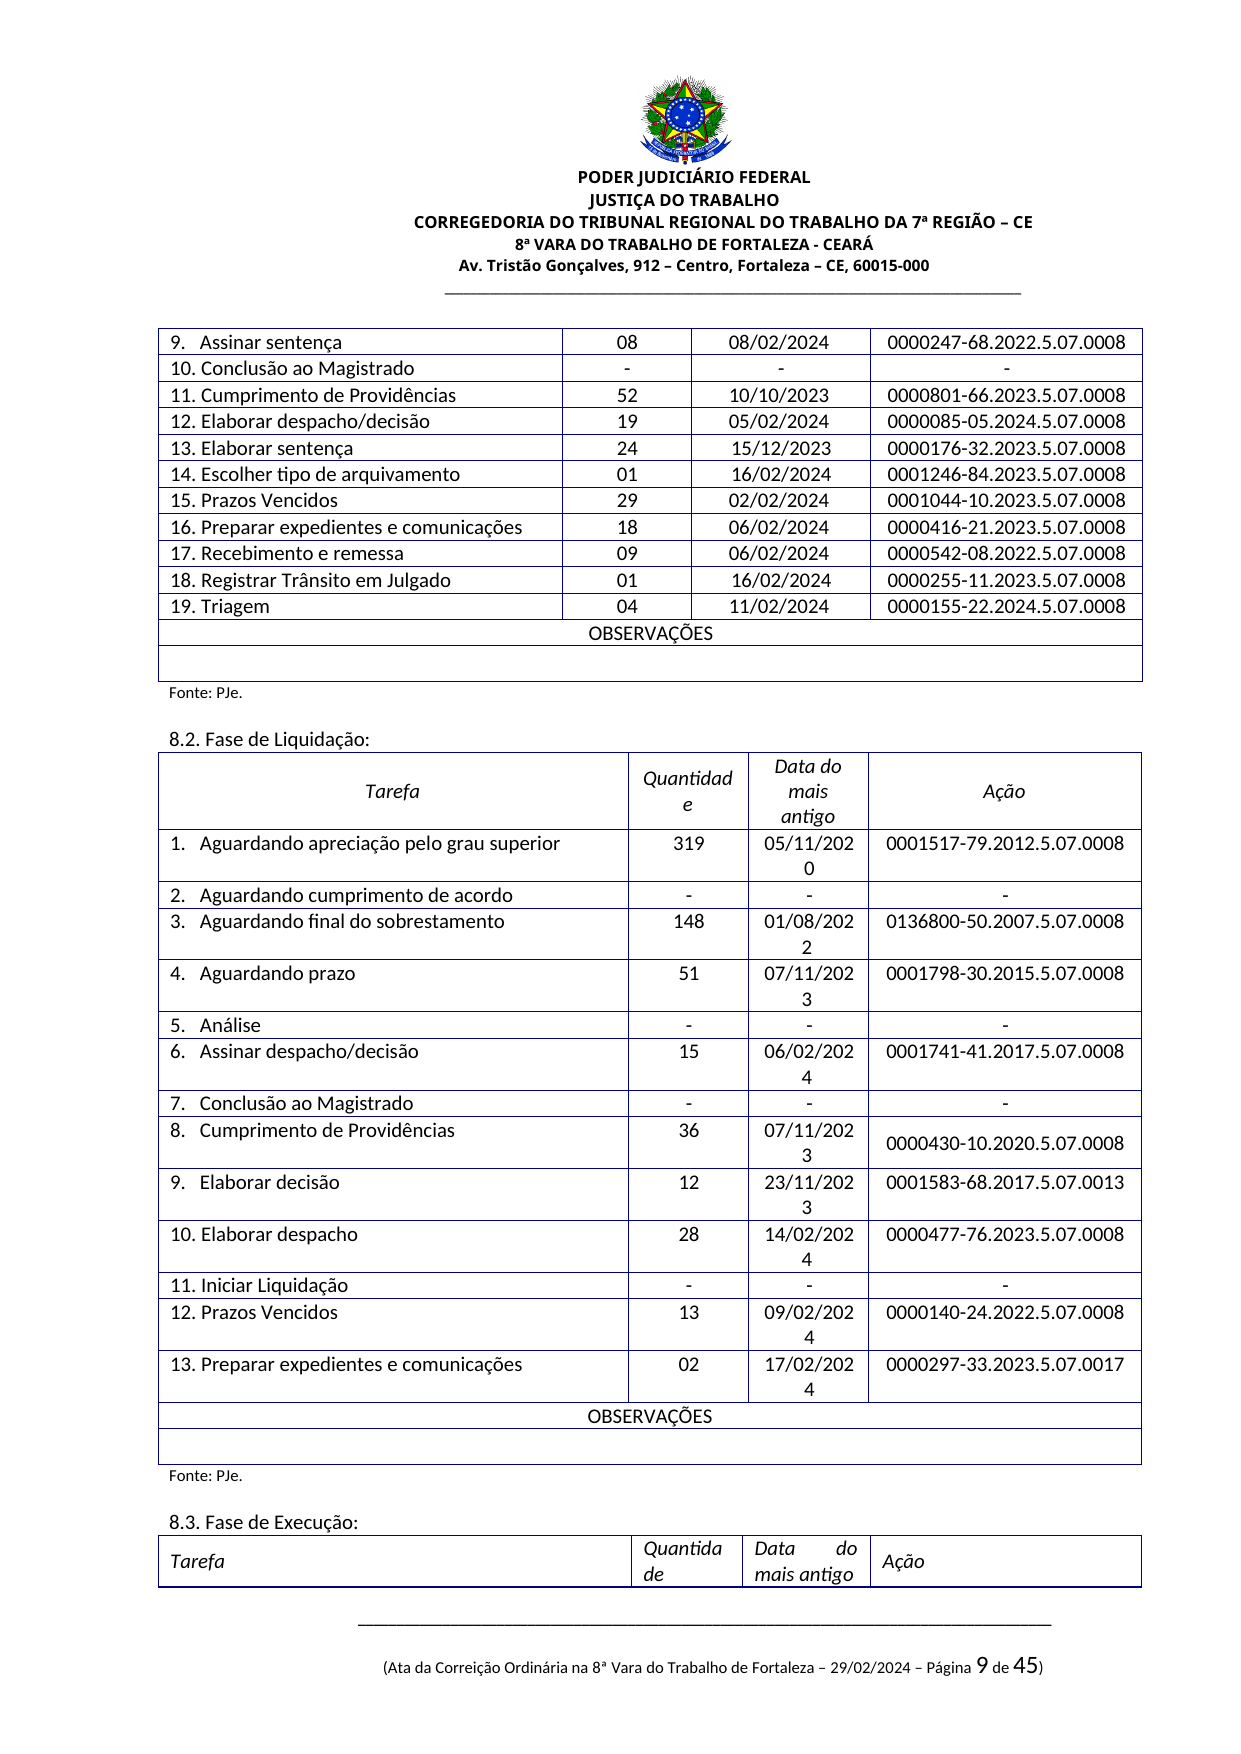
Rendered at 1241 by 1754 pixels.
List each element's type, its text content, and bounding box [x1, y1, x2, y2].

table_cell 0000085-05.2024.5.07.0008 [871, 408, 1142, 434]
table_cell 09 [563, 541, 691, 566]
table_cell 11/02/2024 [692, 594, 870, 619]
table_cell 4. Aguardando prazo [159, 960, 628, 1011]
table_cell 10/10/2023 [692, 382, 870, 407]
table_cell 3. Aguardando final do sobrestamento [159, 909, 628, 959]
table_cell 01 [563, 567, 691, 592]
table_cell 0000542-08.2022.5.07.0008 [871, 541, 1142, 566]
table_cell [159, 1429, 1141, 1464]
table_cell - [629, 1012, 748, 1038]
table_cell 0000297-33.2023.5.07.0017 [869, 1351, 1141, 1402]
table_cell OBSERVAÇÕES [159, 1403, 1141, 1428]
table_cell 0000247-68.2022.5.07.0008 [871, 329, 1142, 354]
table_cell 0000155-22.2024.5.07.0008 [871, 594, 1142, 619]
table_header Quantidade [629, 753, 748, 829]
table_cell 0000430-10.2020.5.07.0008 [869, 1117, 1141, 1168]
table_cell 15 [629, 1039, 748, 1089]
table_cell 13. Elaborar sentença [159, 435, 562, 460]
table_cell 0001246-84.2023.5.07.0008 [871, 461, 1142, 487]
table_cell 0001044-10.2023.5.07.0008 [871, 488, 1142, 513]
table_cell 02/02/2024 [692, 488, 870, 513]
table_cell 06/02/2024 [692, 541, 870, 566]
table_cell 15/12/2023 [692, 435, 870, 460]
table_header Ação [871, 1536, 1141, 1586]
table_cell - [749, 1091, 868, 1116]
table_cell 0000416-21.2023.5.07.0008 [871, 514, 1142, 539]
table_cell 9. Assinar sentença [159, 329, 562, 354]
text Fonte: PJe. [169, 1465, 1144, 1485]
table_cell 10. Conclusão ao Magistrado [159, 355, 562, 381]
table_cell 04 [563, 594, 691, 619]
table_cell 0000801-66.2023.5.07.0008 [871, 382, 1142, 407]
table_cell - [563, 355, 691, 381]
table_cell 0136800-50.2007.5.07.0008 [869, 909, 1141, 959]
table_cell - [869, 1091, 1141, 1116]
table_header Ação [869, 753, 1141, 829]
table_cell 16. Preparar expedientes e comunicações [159, 514, 562, 539]
table_cell 05/11/2020 [749, 830, 868, 881]
table_cell - [629, 1091, 748, 1116]
text Fonte: PJe. [169, 682, 1144, 702]
table_cell 6. Assinar despacho/decisão [159, 1039, 628, 1089]
table_cell 10. Elaborar despacho [159, 1221, 628, 1272]
table_cell 01/08/2022 [749, 909, 868, 959]
table_cell 0000255-11.2023.5.07.0008 [871, 567, 1142, 592]
table_cell 19 [563, 408, 691, 434]
table_cell 08 [563, 329, 691, 354]
table_cell 06/02/2024 [692, 514, 870, 539]
table_cell - [749, 882, 868, 907]
table_cell 11. Cumprimento de Providências [159, 382, 562, 407]
table_cell 2. Aguardando cumprimento de acordo [159, 882, 628, 907]
table_cell 16/02/2024 [692, 461, 870, 487]
table_cell 08/02/2024 [692, 329, 870, 354]
table_cell - [871, 355, 1142, 381]
table_header Tarefa [159, 753, 628, 829]
table_cell 148 [629, 909, 748, 959]
table_cell 17. Recebimento e remessa [159, 541, 562, 566]
table_header Tarefa [159, 1536, 631, 1586]
table_header Data do mais antigo [743, 1536, 870, 1586]
table_cell 8. Cumprimento de Providências [159, 1117, 628, 1168]
table_header Quantidade [632, 1536, 742, 1586]
table_cell 05/02/2024 [692, 408, 870, 434]
table_cell 07/11/2023 [749, 1117, 868, 1168]
table_cell 24 [563, 435, 691, 460]
table_cell 0001798-30.2015.5.07.0008 [869, 960, 1141, 1011]
table_cell 11. Iniciar Liquidação [159, 1273, 628, 1298]
table_cell 12. Prazos Vencidos [159, 1299, 628, 1350]
table_cell 13. Preparar expedientes e comunicações [159, 1351, 628, 1402]
table_cell 07/11/2023 [749, 960, 868, 1011]
table_cell - [869, 1012, 1141, 1038]
table_cell 52 [563, 382, 691, 407]
table_cell 0000176-32.2023.5.07.0008 [871, 435, 1142, 460]
table_cell 29 [563, 488, 691, 513]
table_cell 17/02/2024 [749, 1351, 868, 1402]
table_cell 16/02/2024 [692, 567, 870, 592]
table_cell 01 [563, 461, 691, 487]
table_cell 0001583-68.2017.5.07.0013 [869, 1169, 1141, 1220]
table_cell 0001741-41.2017.5.07.0008 [869, 1039, 1141, 1089]
table_cell 23/11/2023 [749, 1169, 868, 1220]
picture [635, 73, 734, 166]
table_cell 5. Análise [159, 1012, 628, 1038]
table_cell - [629, 1273, 748, 1298]
table_cell 14. Escolher tipo de arquivamento [159, 461, 562, 487]
table_cell 51 [629, 960, 748, 1011]
table_cell - [692, 355, 870, 381]
table_cell 06/02/2024 [749, 1039, 868, 1089]
table_cell [159, 646, 1142, 681]
table_cell - [749, 1012, 868, 1038]
table_cell - [749, 1273, 868, 1298]
table_cell 7. Conclusão ao Magistrado [159, 1091, 628, 1116]
table_cell 19. Triagem [159, 594, 562, 619]
table_cell 15. Prazos Vencidos [159, 488, 562, 513]
table_cell 09/02/2024 [749, 1299, 868, 1350]
table_cell 18. Registrar Trânsito em Julgado [159, 567, 562, 592]
table_cell 12. Elaborar despacho/decisão [159, 408, 562, 434]
table_header Data do mais antigo [749, 753, 868, 829]
table_cell 36 [629, 1117, 748, 1168]
table_cell 319 [629, 830, 748, 881]
text 8.2. Fase de Liquidação: [169, 726, 1144, 752]
table_cell 12 [629, 1169, 748, 1220]
table_cell 0000477-76.2023.5.07.0008 [869, 1221, 1141, 1272]
table_cell 0001517-79.2012.5.07.0008 [869, 830, 1141, 881]
table_cell - [869, 1273, 1141, 1298]
table_cell 14/02/2024 [749, 1221, 868, 1272]
table_cell 13 [629, 1299, 748, 1350]
table_cell OBSERVAÇÕES [159, 620, 1142, 645]
table_cell 1. Aguardando apreciação pelo grau superior [159, 830, 628, 881]
table_cell - [869, 882, 1141, 907]
table_cell - [629, 882, 748, 907]
text 8.3. Fase de Execução: [169, 1509, 1144, 1534]
table_cell 28 [629, 1221, 748, 1272]
table_cell 0000140-24.2022.5.07.0008 [869, 1299, 1141, 1350]
table_cell 9. Elaborar decisão [159, 1169, 628, 1220]
table_cell 02 [629, 1351, 748, 1402]
table_cell 18 [563, 514, 691, 539]
